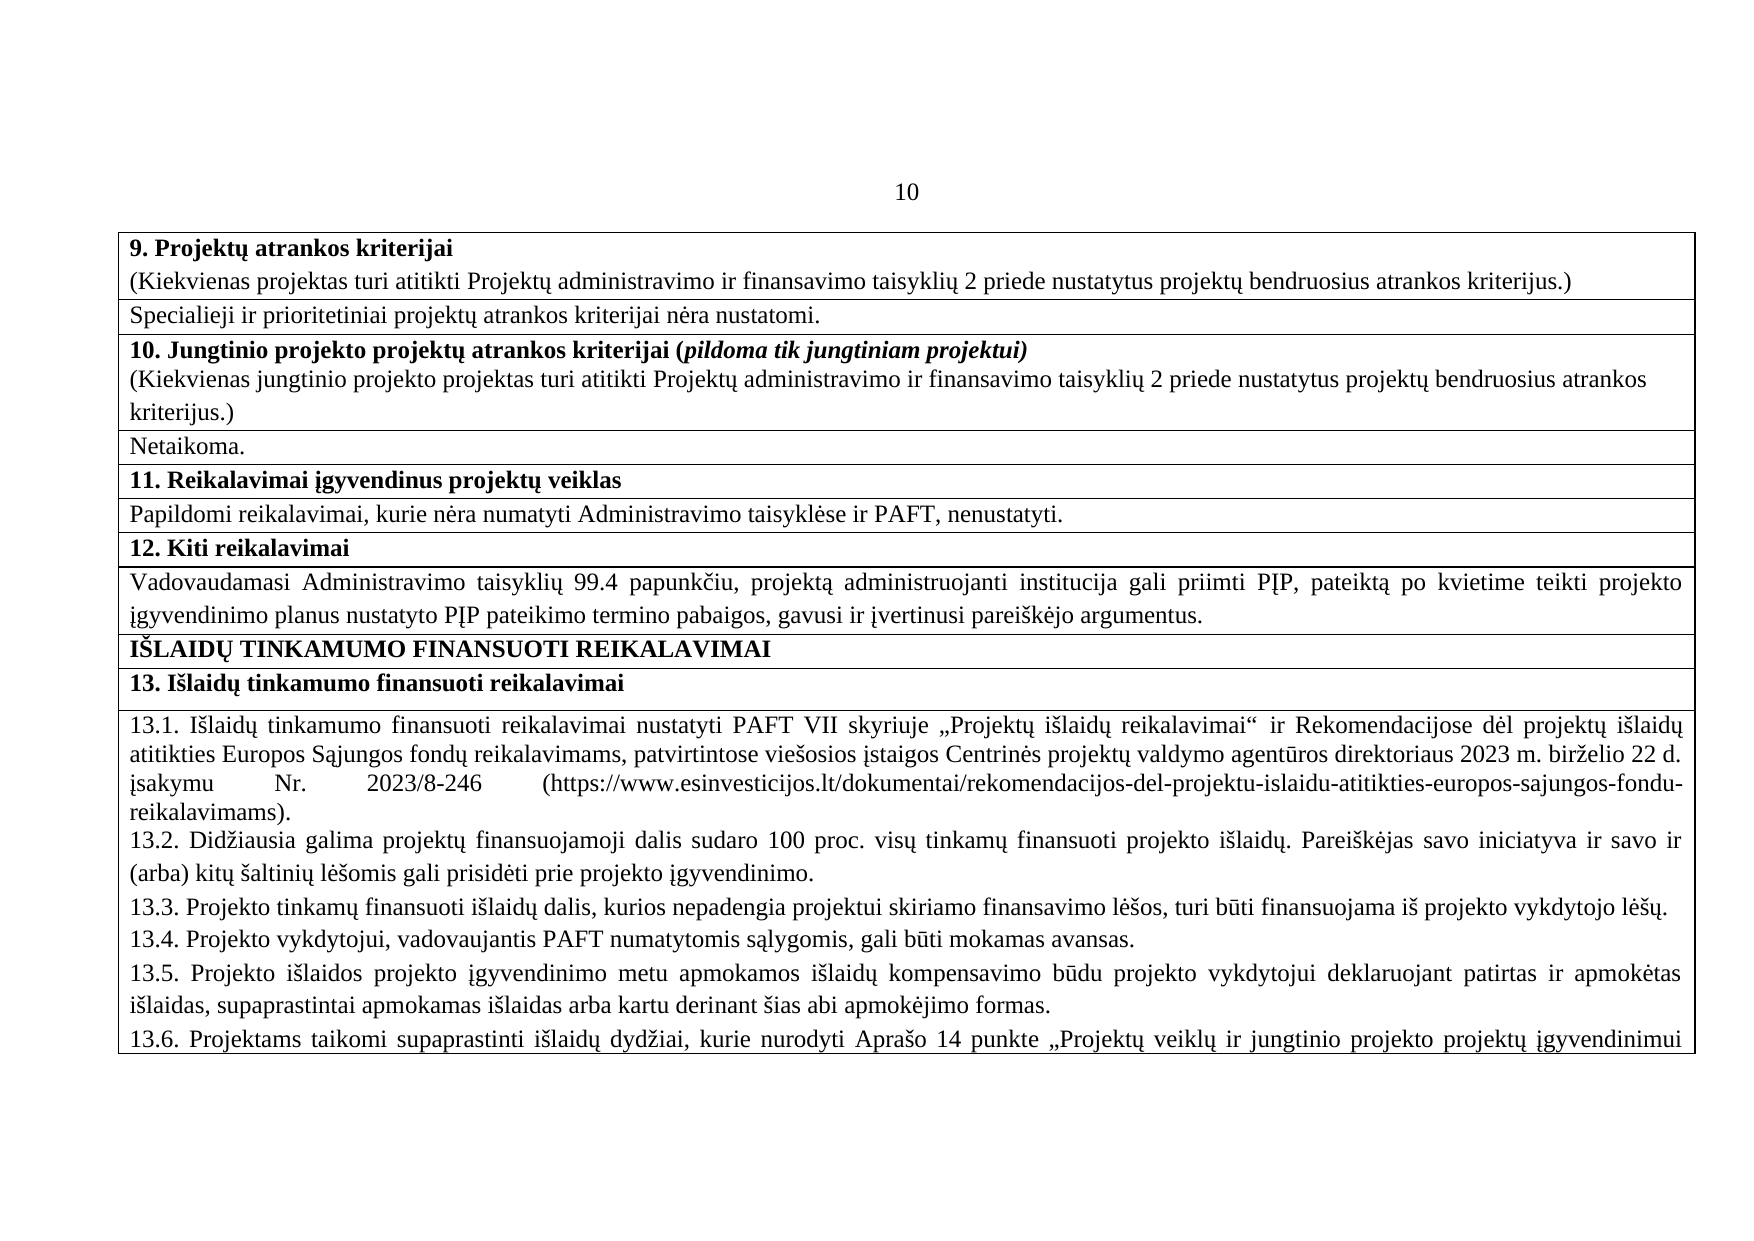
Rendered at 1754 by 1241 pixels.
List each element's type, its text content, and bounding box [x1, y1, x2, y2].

table_cell 9. Projektų atrankos kriterijai (Kiekvienas projektas turi atitikti Projektų administravimo ir finansavimo taisyklių 2 priede nustatytus projektų bendruosius atrankos kriterijus.) [119, 233, 1694, 299]
table_cell 11. Reikalavimai įgyvendinus projektų veiklas [119, 465, 1694, 498]
table_cell Papildomi reikalavimai, kurie nėra numatyti Administravimo taisyklėse ir PAFT, nenustatyti. [119, 499, 1694, 532]
table_cell Specialieji ir prioritetiniai projektų atrankos kriterijai nėra nustatomi. [119, 300, 1694, 334]
table_cell 13. Išlaidų tinkamumo finansuoti reikalavimai [119, 669, 1694, 709]
table_cell Vadovaudamasi Administravimo taisyklių 99.4 papunkčiu, projektą administruojanti institucija gali priimti PĮP, pateiktą po kvietime teikti projekto įgyvendinimo planus nustatyto PĮP pateikimo termino pabaigos, gavusi ir įvertinusi pareiškėjo argumentus. [119, 568, 1694, 633]
table_cell 12. Kiti reikalavimai [119, 533, 1694, 566]
table_cell 13.1. Išlaidų tinkamumo finansuoti reikalavimai nustatyti PAFT VII skyriuje „Projektų išlaidų reikalavimai“ ir Rekomendacijose dėl projektų išlaidų atitikties Europos Sąjungos fondų reikalavimams, patvirtintose viešosios įstaigos Centrinės projektų valdymo agentūros direktoriaus 2023 m. birželio 22 d. įsakymu Nr. 2023/8-246 (https://www.esinvesticijos.lt/dokumentai/rekomendacijos-del-projektu-islaidu-atitikties-europos-sajungos-fondu-reikalavimams). 13.2. Didžiausia galima projektų finansuojamoji dalis sudaro 100 proc. visų tinkamų finansuoti projekto išlaidų. Pareiškėjas savo iniciatyva ir savo ir (arba) kitų šaltinių lėšomis gali prisidėti prie projekto įgyvendinimo. 13.3. Projekto tinkamų finansuoti išlaidų dalis, kurios nepadengia projektui skiriamo finansavimo lėšos, turi būti finansuojama iš projekto vykdytojo lėšų. 13.4. Projekto vykdytojui, vadovaujantis PAFT numatytomis sąlygomis, gali būti mokamas avansas. 13.5. Projekto išlaidos projekto įgyvendinimo metu apmokamos išlaidų kompensavimo būdu projekto vykdytojui deklaruojant patirtas ir apmokėtas išlaidas, supaprastintai apmokamas išlaidas arba kartu derinant šias abi apmokėjimo formas. 13.6. Projektams taikomi supaprastinti išlaidų dydžiai, kurie nurodyti Aprašo 14 punkte „Projektų veiklų ir jungtinio projekto projektų įgyvendinimui [119, 711, 1694, 1052]
table_cell IŠLAIDŲ TINKAMUMO FINANSUOTI REIKALAVIMAI [119, 635, 1694, 667]
table_cell 10. Jungtinio projekto projektų atrankos kriterijai (pildoma tik jungtiniam projektui) (Kiekvienas jungtinio projekto projektas turi atitikti Projektų administravimo ir finansavimo taisyklių 2 priede nustatytus projektų bendruosius atrankos kriterijus.) [119, 335, 1694, 430]
table_cell Netaikoma. [119, 431, 1694, 464]
